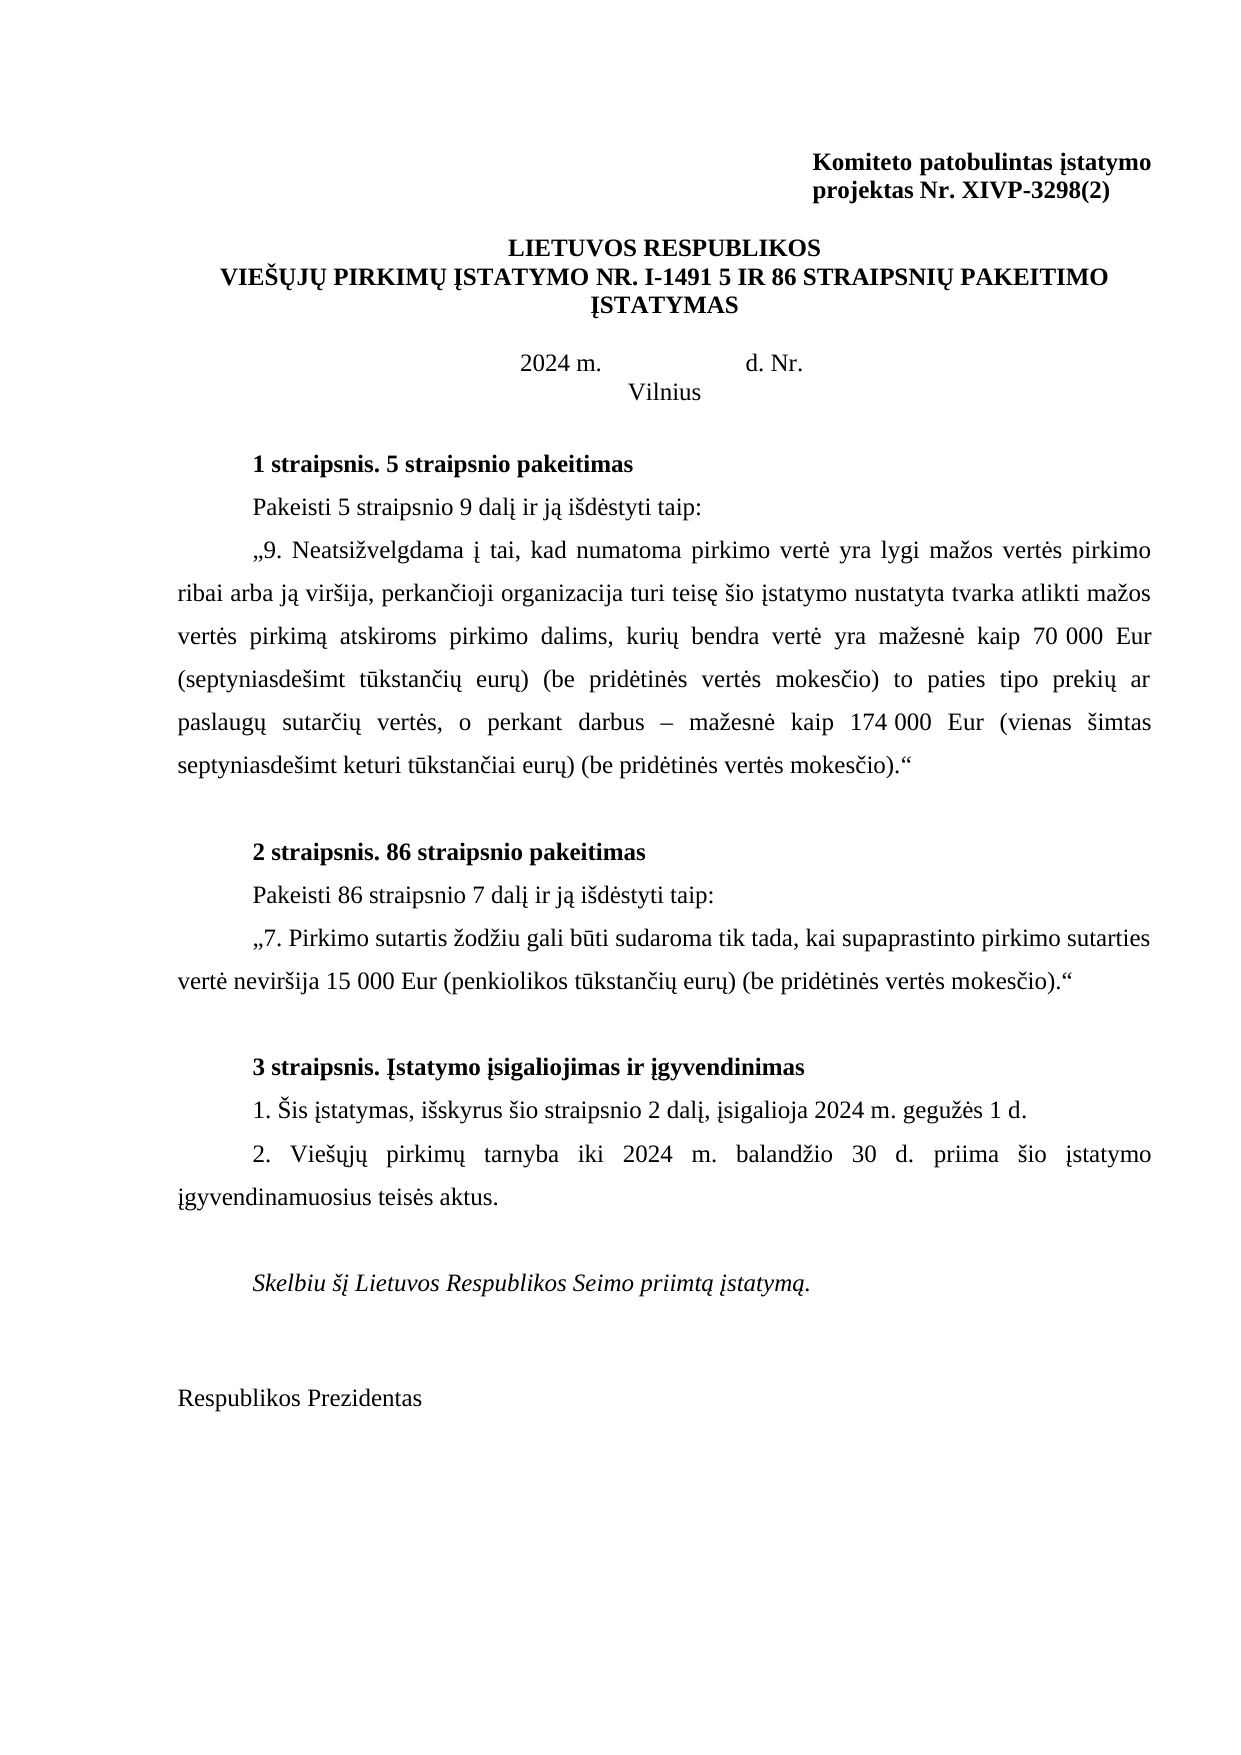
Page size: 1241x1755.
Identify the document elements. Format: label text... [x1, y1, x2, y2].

text „7. Pirkimo sutartis žodžiu gali būti sudaroma tik tada, kai supaprastinto pirkimo sutarties vertė neviršija 15 000 Eur (penkiolikos tūkstančių eurų) (be pridėtinės vertės mokesčio).“ [177, 923, 1152, 995]
text LIETUVOS RESPUBLIKOS [177, 233, 1152, 262]
text Pakeisti 5 straipsnio 9 dalį ir ją išdėstyti taip: [177, 492, 1152, 521]
text Vilnius [177, 377, 1152, 406]
text Komiteto patobulintas įstatymo projektas Nr. XIVP-3298(2) [812, 147, 1152, 204]
text 3 straipsnis. Įstatymo įsigaliojimas ir įgyvendinimas [177, 1052, 1152, 1081]
text Pakeisti 86 straipsnio 7 dalį ir ją išdėstyti taip: [177, 880, 1152, 909]
text 1 straipsnis. 5 straipsnio pakeitimas [177, 449, 1152, 477]
text VIEŠŲJŲ PIRKIMŲ ĮSTATYMO NR. I-1491 5 IR 86 STRAIPSNIŲ pakeitimo [177, 262, 1152, 291]
text 2 straipsnis. 86 straipsnio pakeitimas [177, 837, 1152, 866]
text Respublikos Prezidentas [177, 1383, 1152, 1412]
text 2024 m. d. Nr. [177, 348, 1152, 377]
text 2. Viešųjų pirkimų tarnyba iki 2024 m. balandžio 30 d. priima šio įstatymo įgyvendinamuosius teisės aktus. [177, 1139, 1152, 1211]
text „9. Neatsižvelgdama į tai, kad numatoma pirkimo vertė yra lygi mažos vertės pirkimo ribai arba ją viršija, perkančioji organizacija turi teisę šio įstatymo nustatyta tvarka atlikti mažos vertės pirkimą atskiroms pirkimo dalims, kurių bendra vertė yra mažesnė kaip 70 000 Eur (septyniasdešimt tūkstančių eurų) (be pridėtinės vertės mokesčio) to paties tipo prekių ar paslaugų sutarčių vertės, o perkant darbus – mažesnė kaip 174 000 Eur (vienas šimtas septyniasdešimt keturi tūkstančiai eurų) (be pridėtinės vertės mokesčio).“ [177, 535, 1152, 779]
text 1. Šis įstatymas, išskyrus šio straipsnio 2 dalį, įsigalioja 2024 m. gegužės 1 d. [252, 1096, 1152, 1124]
text įstatymas [177, 291, 1152, 319]
text Skelbiu šį Lietuvos Respublikos Seimo priimtą įstatymą. [177, 1268, 1152, 1297]
